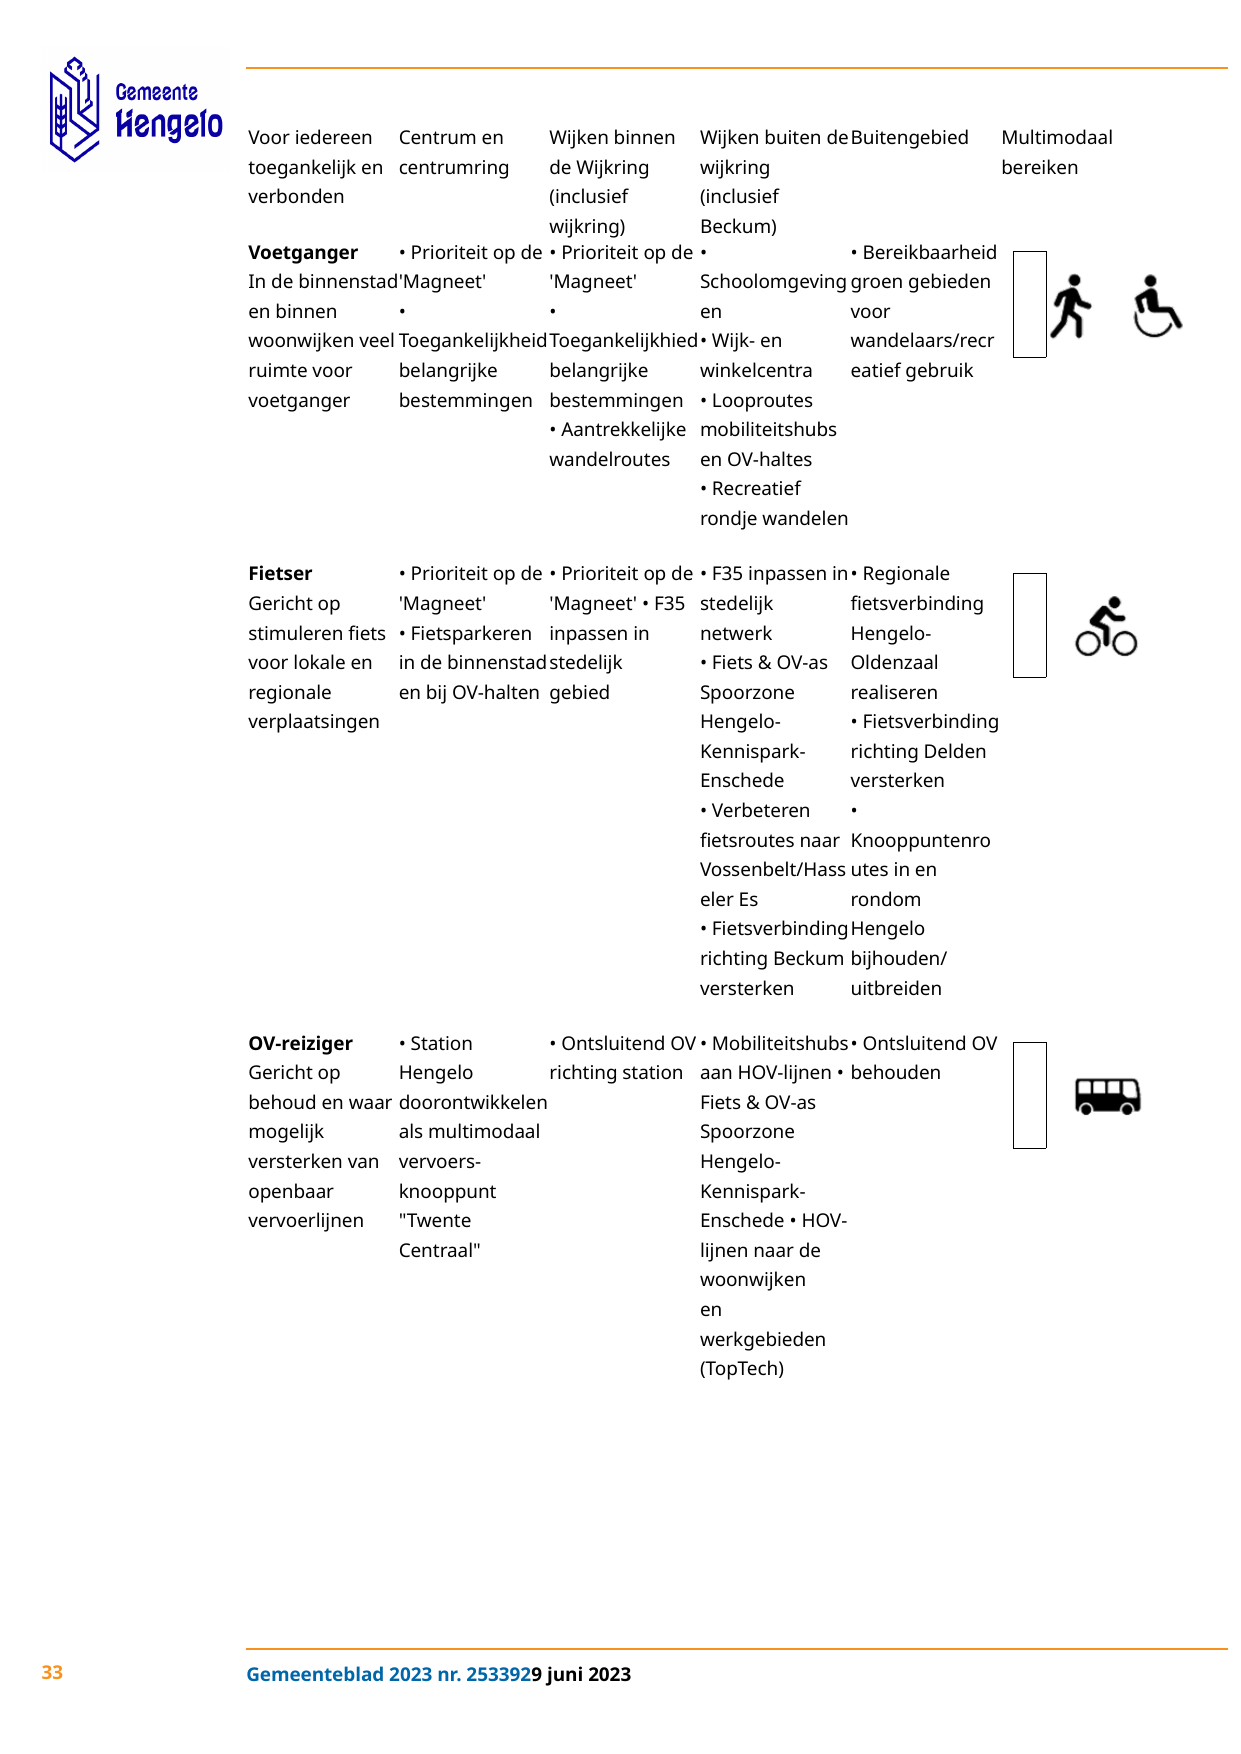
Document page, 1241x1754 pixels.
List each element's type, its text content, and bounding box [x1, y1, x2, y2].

table_header Multimodaal bereiken [1001, 125, 1152, 239]
table_cell • Prioriteit op de 'Magneet' • Toegankelijkhied belangrijke bestemmingen • Aantrekkelijke wandelroutes [549, 239, 700, 561]
table_header Voor iedereen toegankelijk en verbonden [248, 125, 398, 239]
table_cell • Prioriteit op de 'Magneet' • F35 inpassen in stedelijk gebied [549, 561, 700, 1030]
table_cell • Schoolomgevingen • Wijk- en winkelcentra • Looproutes mobiliteitshubs en OV-haltes • Recreatief rondje wandelen [700, 239, 850, 561]
picture [41, 47, 231, 172]
table_header Buitengebied [850, 125, 1001, 239]
table_cell OV-reiziger Gericht op behoud en waar mogelijk versterken van openbaar vervoerlijnen [248, 1030, 398, 1411]
table_cell Fietser Gericht op stimuleren fiets voor lokale en regionale verplaatsingen [248, 561, 398, 1030]
table_cell [1014, 252, 1046, 357]
picture [1021, 581, 1199, 669]
table_cell • Prioriteit op de 'Magneet' • Toegankelijkheid belangrijke bestemmingen [399, 239, 549, 561]
table_cell [1001, 1030, 1152, 1411]
table_cell • Prioriteit op de 'Magneet' • Fietsparkeren in de binnenstad en bij OV-halten [399, 561, 549, 1030]
table_header Wijken buiten de wijkring (inclusief Beckum) [700, 125, 850, 239]
table_cell • Regionale fietsverbinding Hengelo-Oldenzaal realiseren • Fietsverbinding richting Delden versterken • Knooppuntenroutes in en rondom Hengelo bijhouden/ uitbreiden [850, 561, 1001, 1030]
table_cell [1014, 1043, 1046, 1148]
table_cell • Ontsluitend OV behouden [850, 1030, 1001, 1411]
picture [1021, 1050, 1199, 1139]
table_header Wijken binnen de Wijkring (inclusief wijkring) [549, 125, 700, 239]
table_cell [1001, 561, 1152, 1030]
table_cell • Bereikbaarheid groen gebieden voor wandelaars/recreatief gebruik [850, 239, 1001, 561]
table_cell • Ontsluitend OV richting station [549, 1030, 700, 1411]
table_cell • Mobiliteitshubs aan HOV-lijnen • Fiets & OV-as Spoorzone Hengelo-Kennispark-Enschede • HOV-lijnen naar de woonwijken en werkgebieden (TopTech) [700, 1030, 850, 1411]
table_cell [1014, 574, 1046, 677]
table_cell • F35 inpassen in stedelijk netwerk • Fiets & OV-as Spoorzone Hengelo-Kennispark-Enschede • Verbeteren fietsroutes naar Vossenbelt/Hasseler Es • Fietsverbinding richting Beckum versterken [700, 561, 850, 1030]
table_cell • Station Hengelo doorontwikkelen als multimodaal vervoers-knooppunt "Twente Centraal" [399, 1030, 549, 1411]
table_cell [1001, 239, 1152, 561]
table_cell Voetganger In de binnenstad en binnen woonwijken veel ruimte voor voetganger [248, 239, 398, 561]
picture [1021, 259, 1199, 348]
table_header Centrum en centrumring [399, 125, 549, 239]
